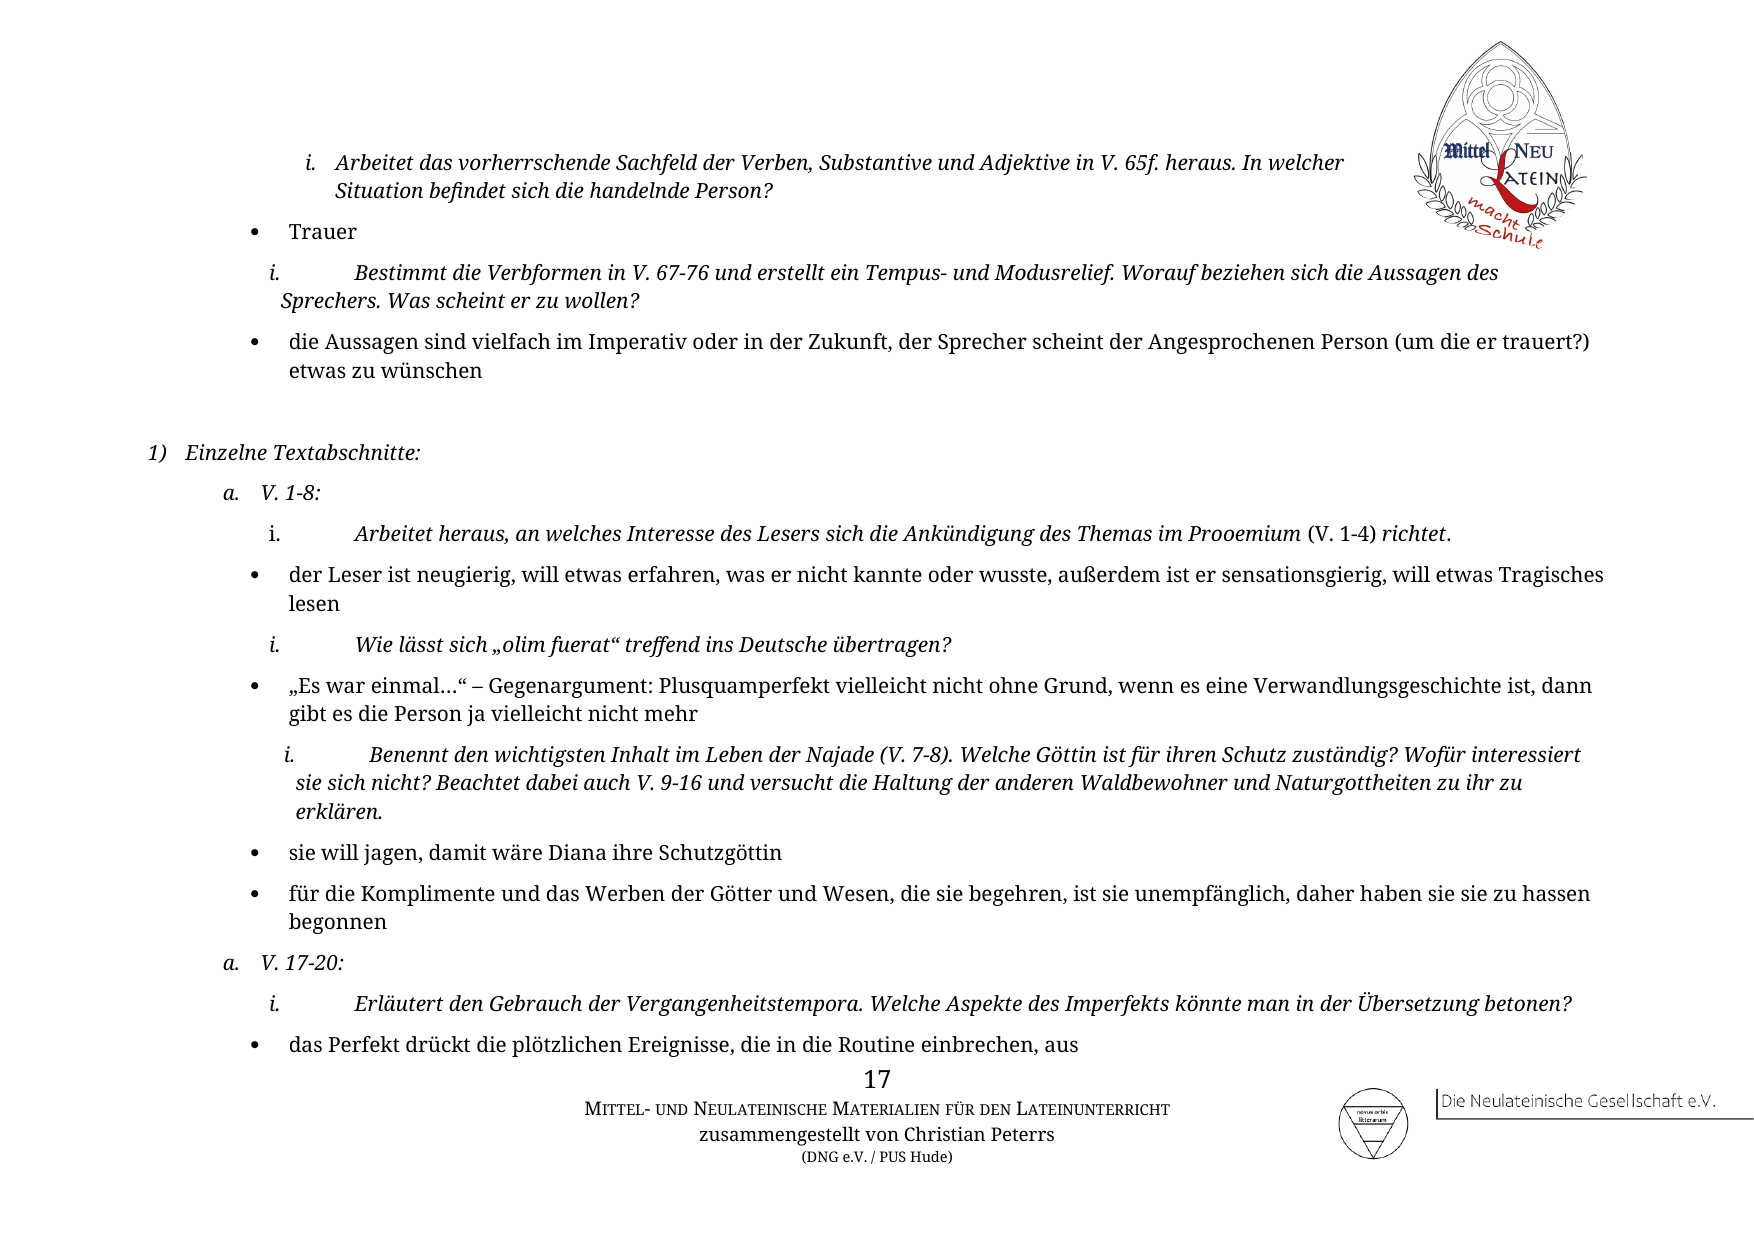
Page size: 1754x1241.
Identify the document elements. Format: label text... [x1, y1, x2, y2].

list V. 17-20: [223, 948, 1606, 977]
list Arbeitet heraus, an welches Interesse des Lesers sich die Ankündigung des Themas im Prooemium (V. 1-4) richtet. [281, 519, 1606, 548]
list Trauer [251, 217, 1606, 245]
list sie will jagen, damit wäre Diana ihre Schutzgöttin [251, 838, 1606, 866]
list Arbeitet das vorherrschende Sachfeld der Verben, Substantive und Adjektive in V. 65f. heraus. In welcher Situation befindet sich die handelnde Person? [316, 148, 1606, 204]
list das Perfekt drückt die plötzlichen Ereignisse, die in die Routine einbrechen, aus [251, 1030, 1606, 1058]
list für die Komplimente und das Werben der Götter und Wesen, die sie begehren, ist sie unempfänglich, daher haben sie sie zu hassen begonnen [251, 879, 1606, 936]
list der Leser ist neugierig, will etwas erfahren, was er nicht kannte oder wusste, außerdem ist er sensationsgierig, will etwas Tragisches lesen [251, 560, 1606, 617]
list Benennt den wichtigsten Inhalt im Leben der Najade (V. 7-8). Welche Göttin ist für ihren Schutz zuständig? Wofür interessiert sie sich nicht? Beachtet dabei auch V. 9-16 und versucht die Haltung der anderen Waldbewohner und Naturgottheiten zu ihr zu erklären. [295, 740, 1606, 825]
list Wie lässt sich „olim fuerat“ treffend ins Deutsche übertragen? [281, 630, 1606, 658]
list V. 1-8: [223, 478, 1606, 507]
list Bestimmt die Verbformen in V. 67-76 und erstellt ein Tempus- und Modusrelief. Worauf beziehen sich die Aussagen des Sprechers. Was scheint er zu wollen? [281, 258, 1606, 315]
list „Es war einmal…“ – Gegenargument: Plusquamperfekt vielleicht nicht ohne Grund, wenn es eine Verwandlungsgeschichte ist, dann gibt es die Person ja vielleicht nicht mehr [251, 671, 1606, 728]
list Einzelne Textabschnitte: [148, 438, 1606, 466]
list die Aussagen sind vielfach im Imperativ oder in der Zukunft, der Sprecher scheint der Angesprochenen Person (um die er trauert?) etwas zu wünschen [251, 327, 1606, 384]
list Erläutert den Gebrauch der Vergangenheitstempora. Welche Aspekte des Imperfekts könnte man in der Übersetzung betonen? [281, 989, 1606, 1018]
